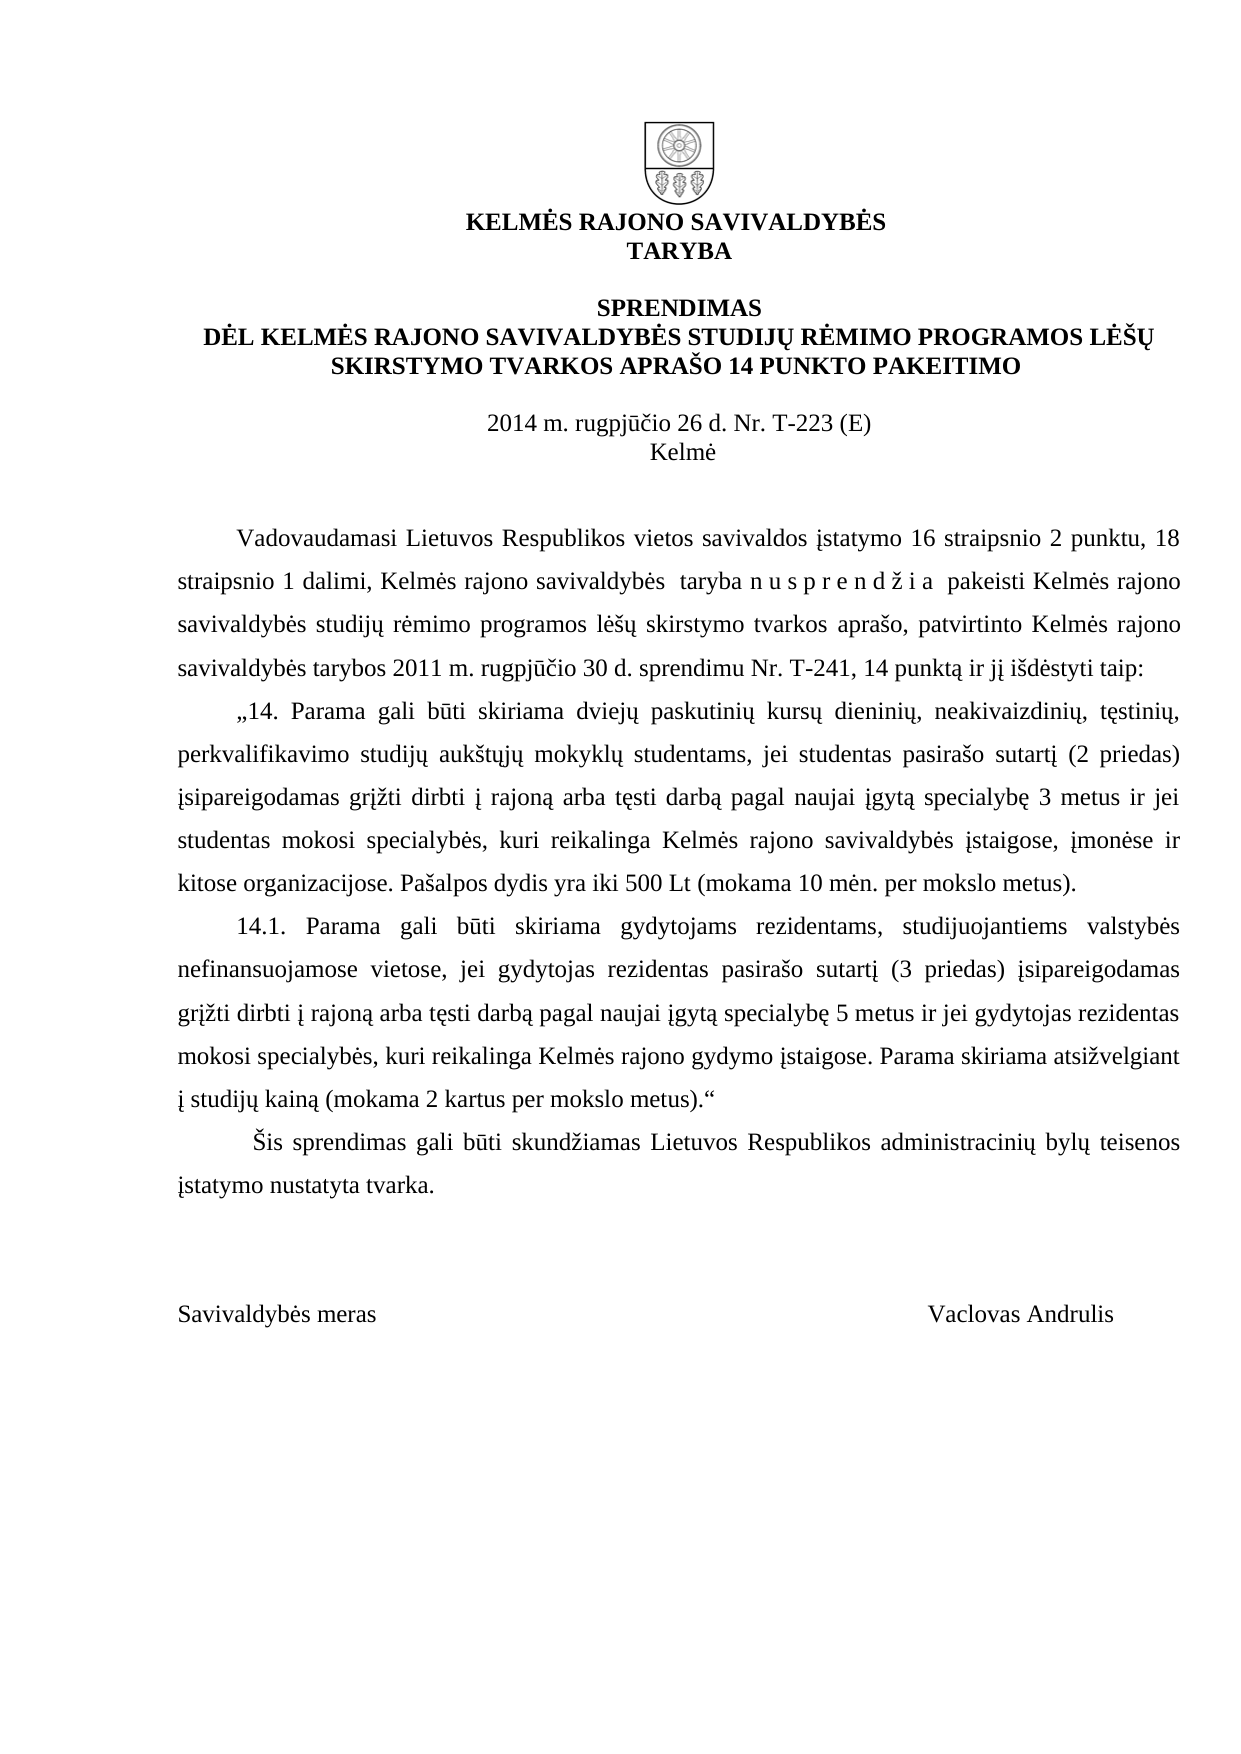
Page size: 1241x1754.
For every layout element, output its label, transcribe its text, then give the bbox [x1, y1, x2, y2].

text 14.1. Parama gali būti skiriama gydytojams rezidentams, studijuojantiems valstybės nefinansuojamose vietose, jei gydytojas rezidentas pasirašo sutartį (3 priedas) įsipareigodamas grįžti dirbti į rajoną arba tęsti darbą pagal naujai įgytą specialybę 5 metus ir jei gydytojas rezidentas mokosi specialybės, kuri reikalinga Kelmės rajono gydymo įstaigose. Parama skiriama atsižvelgiant į studijų kainą (mokama 2 kartus per mokslo metus).“ [177, 911, 1181, 1113]
text „14. Parama gali būti skiriama dviejų paskutinių kursų dieninių, neakivaizdinių, tęstinių, perkvalifikavimo studijų aukštųjų mokyklų studentams, jei studentas pasirašo sutartį (2 priedas) įsipareigodamas grįžti dirbti į rajoną arba tęsti darbą pagal naujai įgytą specialybę 3 metus ir jei studentas mokosi specialybės, kuri reikalinga Kelmės rajono savivaldybės įstaigose, įmonėse ir kitose organizacijose. Pašalpos dydis yra iki 500 Lt (mokama 10 mėn. per mokslo metus). [177, 696, 1181, 897]
text SPRENDIMAS [177, 293, 1181, 322]
text Šis sprendimas gali būti skundžiamas Lietuvos Respublikos administracinių bylų teisenos įstatymo nustatyta tvarka. [177, 1127, 1181, 1199]
text 2014 m. rugpjūčio 26 d. Nr. T-223 (E) [177, 408, 1181, 437]
text Kelmė [177, 437, 1181, 466]
text KELMĖS RAJONO SAVIVALDYBĖS [177, 207, 1181, 236]
text Savivaldybės meras Vaclovas Andrulis [177, 1299, 1181, 1328]
text Vadovaudamasi Lietuvos Respublikos vietos savivaldos įstatymo 16 straipsnio 2 punktu, 18 straipsnio 1 dalimi, Kelmės rajono savivaldybės taryba nusprendžia pakeisti Kelmės rajono savivaldybės studijų rėmimo programos lėšų skirstymo tvarkos aprašo, patvirtinto Kelmės rajono savivaldybės tarybos 2011 m. rugpjūčio 30 d. sprendimu Nr. T-241, 14 punktą ir jį išdėstyti taip: [177, 523, 1181, 681]
text TARYBA [177, 236, 1181, 264]
text DĖL KELMĖS RAJONO SAVIVALDYBĖS STUDIJŲ RĖMIMO PROGRAMOS LĖŠŲ SKIRSTYMO TVARKOS APRAŠO 14 PUNKTO PAKEITIMO [177, 322, 1181, 379]
